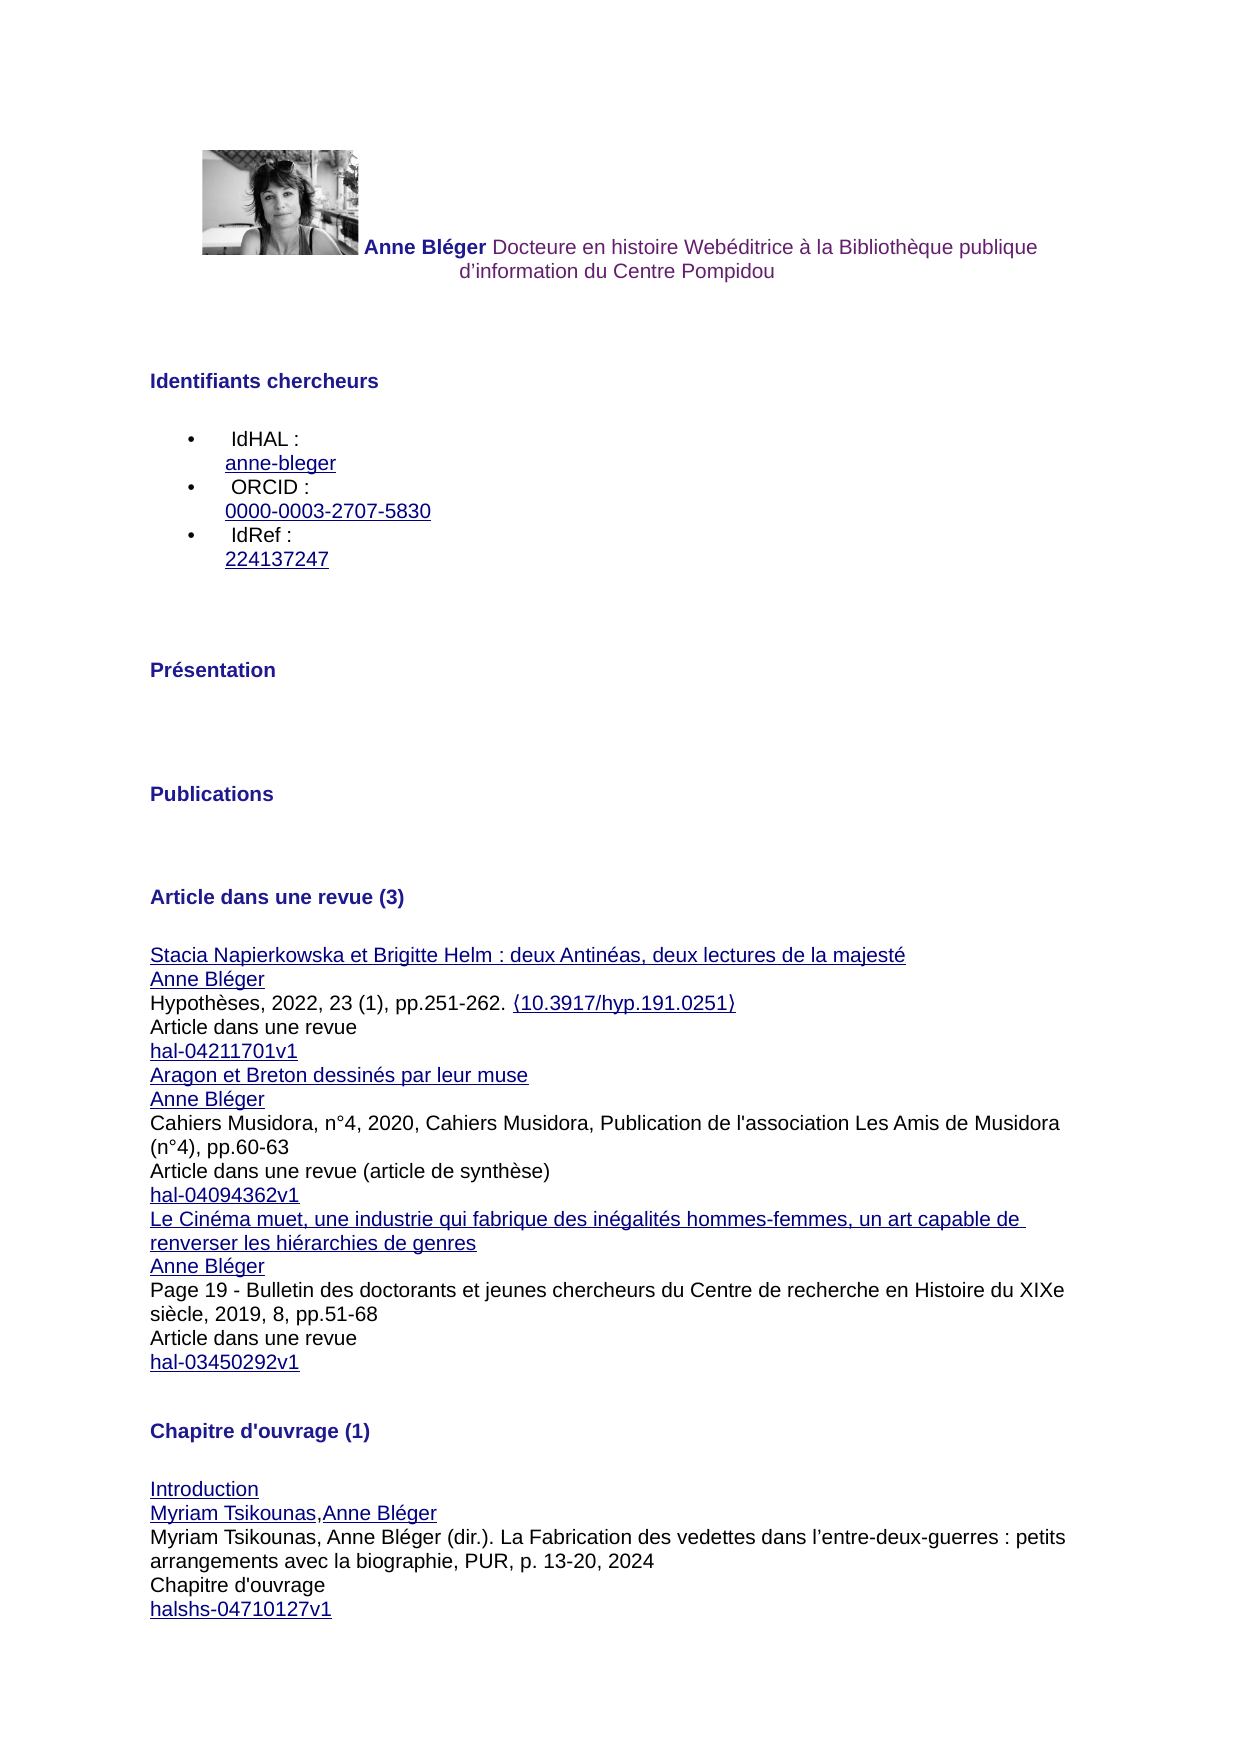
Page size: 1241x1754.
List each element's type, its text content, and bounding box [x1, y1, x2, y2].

list anne-bleger [187, 451, 1090, 475]
list IdRef : [187, 523, 1090, 547]
subtitle Présentation [150, 657, 1090, 681]
table_cell Aragon et Breton dessinés par leur muse Anne Bléger Cahiers Musidora, n°4, 2020, Cahiers Musidora, Publication de l'association Les Amis de Musidora (n°4), pp.60-63 Article dans une revue (article de synthèse) hal-04094362v1 [150, 1063, 1090, 1206]
subtitle Identifiants chercheurs [150, 369, 1090, 393]
subtitle Publications [150, 781, 1090, 805]
table_header Stacia Napierkowska et Brigitte Helm : deux Antinéas, deux lectures de la majesté Anne Bléger Hypothèses, 2022, 23 (1), pp.251-262. ⟨10.3917/hyp.191.0251⟩ Article dans une revue hal-04211701v1 [150, 943, 1090, 1063]
table_cell Le Cinéma muet, une industrie qui fabrique des inégalités hommes-femmes, un art capable de renverser les hiérarchies de genres Anne Bléger Page 19 - Bulletin des doctorants et jeunes chercheurs du Centre de recherche en Histoire du XIXe siècle, 2019, 8, pp.51-68 Article dans une revue hal-03450292v1 [150, 1206, 1090, 1374]
subtitle Chapitre d'ouvrage (1) [150, 1419, 1090, 1443]
list 0000-0003-2707-5830 [187, 499, 1090, 523]
list ORCID : [187, 475, 1090, 499]
list IdHAL : [187, 427, 1090, 451]
table_header Introduction Myriam Tsikounas,Anne Bléger Myriam Tsikounas, Anne Bléger (dir.). La Fabrication des vedettes dans l’entre-deux-guerres : petits arrangements avec la biographie, PUR, p. 13-20, 2024 Chapitre d'ouvrage halshs-04710127v1 [150, 1477, 1090, 1621]
list 224137247 [187, 547, 1090, 571]
subtitle Article dans une revue (3) [150, 884, 1090, 908]
picture [202, 150, 359, 255]
subtitle Anne Bléger Docteure en histoire Webéditrice à la Bibliothèque publique d’information du Centre Pompidou [150, 150, 1090, 282]
